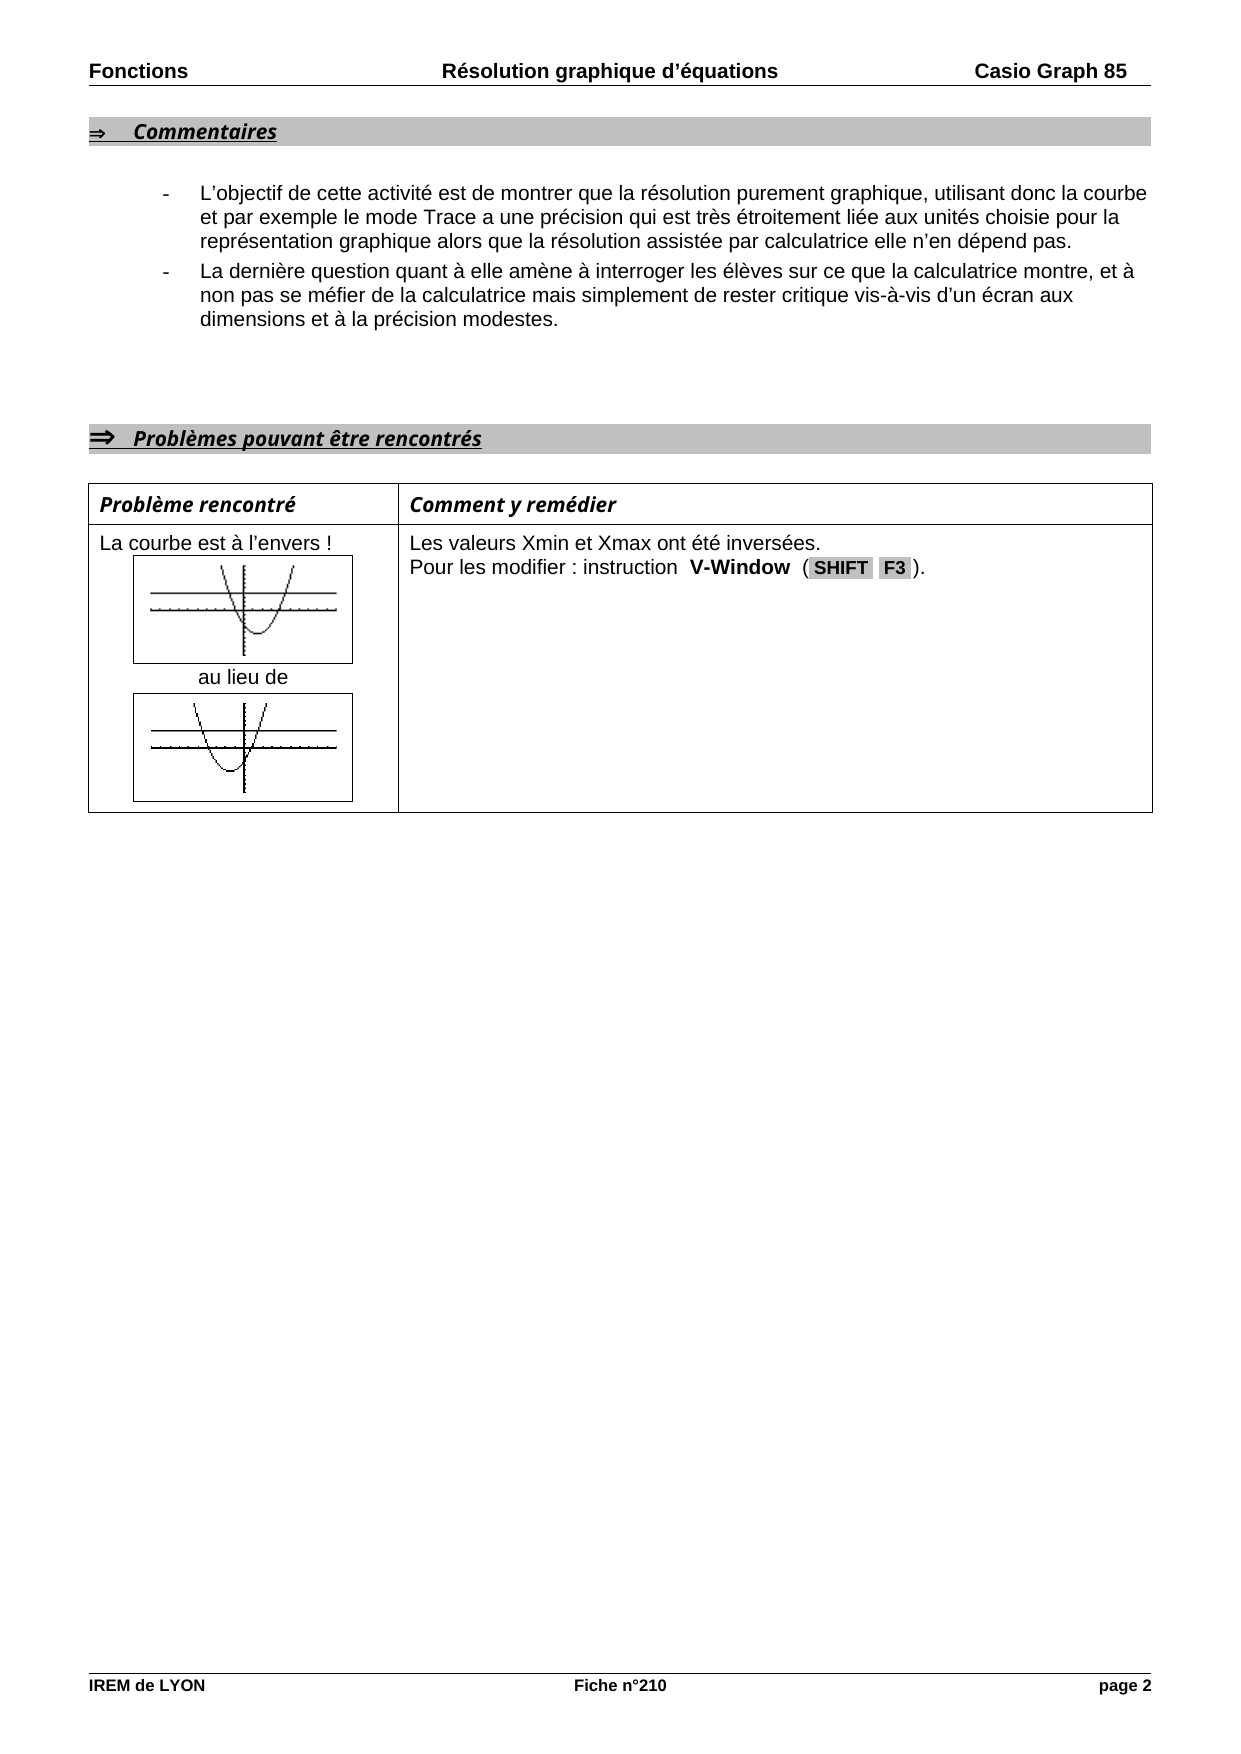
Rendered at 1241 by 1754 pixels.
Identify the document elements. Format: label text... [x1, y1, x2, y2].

picture [149, 701, 337, 793]
table_cell Les valeurs Xmin et Xmax ont été inversées. Pour les modifier : instruction .V-Window. (.SHIFT. .F3. ). [399, 525, 1152, 812]
list L’objectif de cette activité est de montrer que la résolution purement graphique, utilisant donc la courbe et par exemple le mode Trace a une précision qui est très étroitement liée aux unités choisie pour la représentation graphique alors que la résolution assistée par calculatrice elle n’en dépend pas. [162, 181, 1151, 253]
list La dernière question quant à elle amène à interroger les élèves sur ce que la calculatrice montre, et à non pas se méfier de la calculatrice mais simplement de rester critique vis-à-vis d’un écran aux dimensions et à la précision modestes. [162, 259, 1151, 331]
text  Commentaires [89, 117, 1151, 146]
text  Problèmes pouvant être rencontrés [89, 424, 1151, 454]
table_header Problème rencontré [89, 484, 398, 524]
table_cell La courbe est à l’envers ! au lieu de [89, 525, 398, 812]
picture [149, 564, 337, 656]
table_header Comment y remédier [399, 484, 1152, 524]
